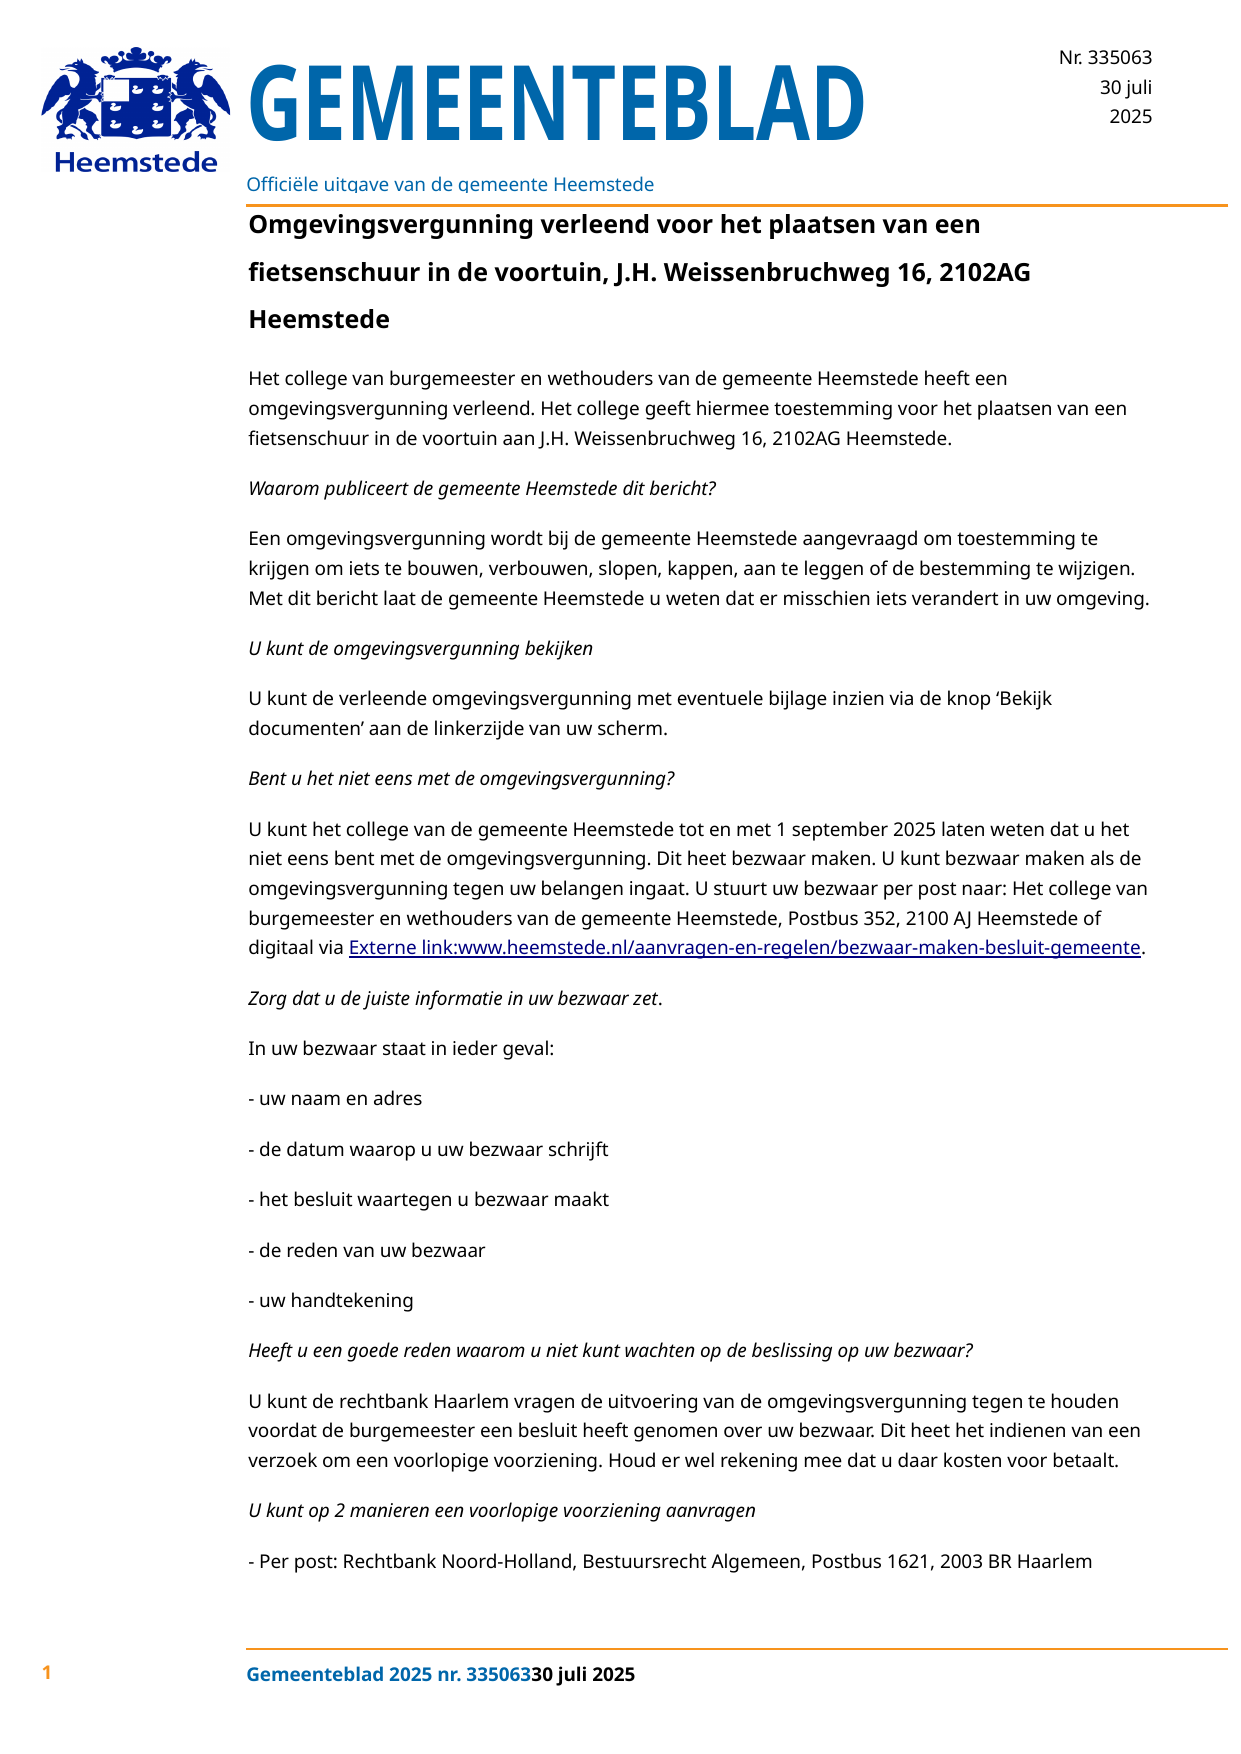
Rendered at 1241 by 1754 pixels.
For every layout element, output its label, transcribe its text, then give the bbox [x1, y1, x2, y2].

text Heeft u een goede reden waarom u niet kunt wachten op de beslissing op uw bezwaar? [248, 1338, 1152, 1363]
text - Per post: Rechtbank Noord-Holland, Bestuursrecht Algemeen, Postbus 1621, 2003 BR Haarlem [248, 1548, 1152, 1574]
text - de datum waarop u uw bezwaar schrijft [248, 1136, 1152, 1162]
text Omgevingsvergunning verleend voor het plaatsen van een fietsenschuur in de voortuin, J.H. Weissenbruchweg 16, 2102AG Heemstede [248, 207, 1152, 336]
text Zorg dat u de juiste informatie in uw bezwaar zet. [248, 985, 1152, 1010]
text Waarom publiceert de gemeente Heemstede dit bericht? [248, 475, 1152, 501]
text - de reden van uw bezwaar [248, 1237, 1152, 1262]
text - uw handtekening [248, 1287, 1152, 1313]
text U kunt de verleende omgevingsvergunning met eventuele bijlage inzien via de knop ‘Bekijk documenten’ aan de linkerzijde van uw scherm. [248, 686, 1152, 741]
text Een omgevingsvergunning wordt bij de gemeente Heemstede aangevraagd om toestemming te krijgen om iets te bouwen, verbouwen, slopen, kappen, aan te leggen of de bestemming te wijzigen. Met dit bericht laat de gemeente Heemstede u weten dat er misschien iets verandert in uw omgeving. [248, 526, 1152, 610]
text In uw bezwaar staat in ieder geval: [248, 1035, 1152, 1061]
text Bent u het niet eens met de omgevingsvergunning? [248, 766, 1152, 791]
text Het college van burgemeester en wethouders van de gemeente Heemstede heeft een omgevingsvergunning verleend. Het college geeft hiermee toestemming voor het plaatsen van een fietsenschuur in de voortuin aan J.H. Weissenbruchweg 16, 2102AG Heemstede. [248, 366, 1152, 450]
text - uw naam en adres [248, 1086, 1152, 1111]
text - het besluit waartegen u bezwaar maakt [248, 1186, 1152, 1212]
text U kunt de rechtbank Haarlem vragen de uitvoering van de omgevingsvergunning tegen te houden voordat de burgemeester een besluit heeft genomen over uw bezwaar. Dit heet het indienen van een verzoek om een voorlopige voorziening. Houd er wel rekening mee dat u daar kosten voor betaalt. [248, 1388, 1152, 1473]
text U kunt op 2 manieren een voorlopige voorziening aanvragen [248, 1498, 1152, 1523]
picture [41, 47, 231, 172]
text U kunt het college van de gemeente Heemstede tot en met 1 september 2025 laten weten dat u het niet eens bent met de omgevingsvergunning. Dit heet bezwaar maken. U kunt bezwaar maken als de omgevingsvergunning tegen uw belangen ingaat. U stuurt uw bezwaar per post naar: Het college van burgemeester en wethouders van de gemeente Heemstede, Postbus 352, 2100 AJ Heemstede of digitaal via Externe link:www.heemstede.nl/aanvragen-en-regelen/bezwaar-maken-besluit-gemeente. [248, 816, 1152, 960]
text U kunt de omgevingsvergunning bekijken [248, 635, 1152, 661]
